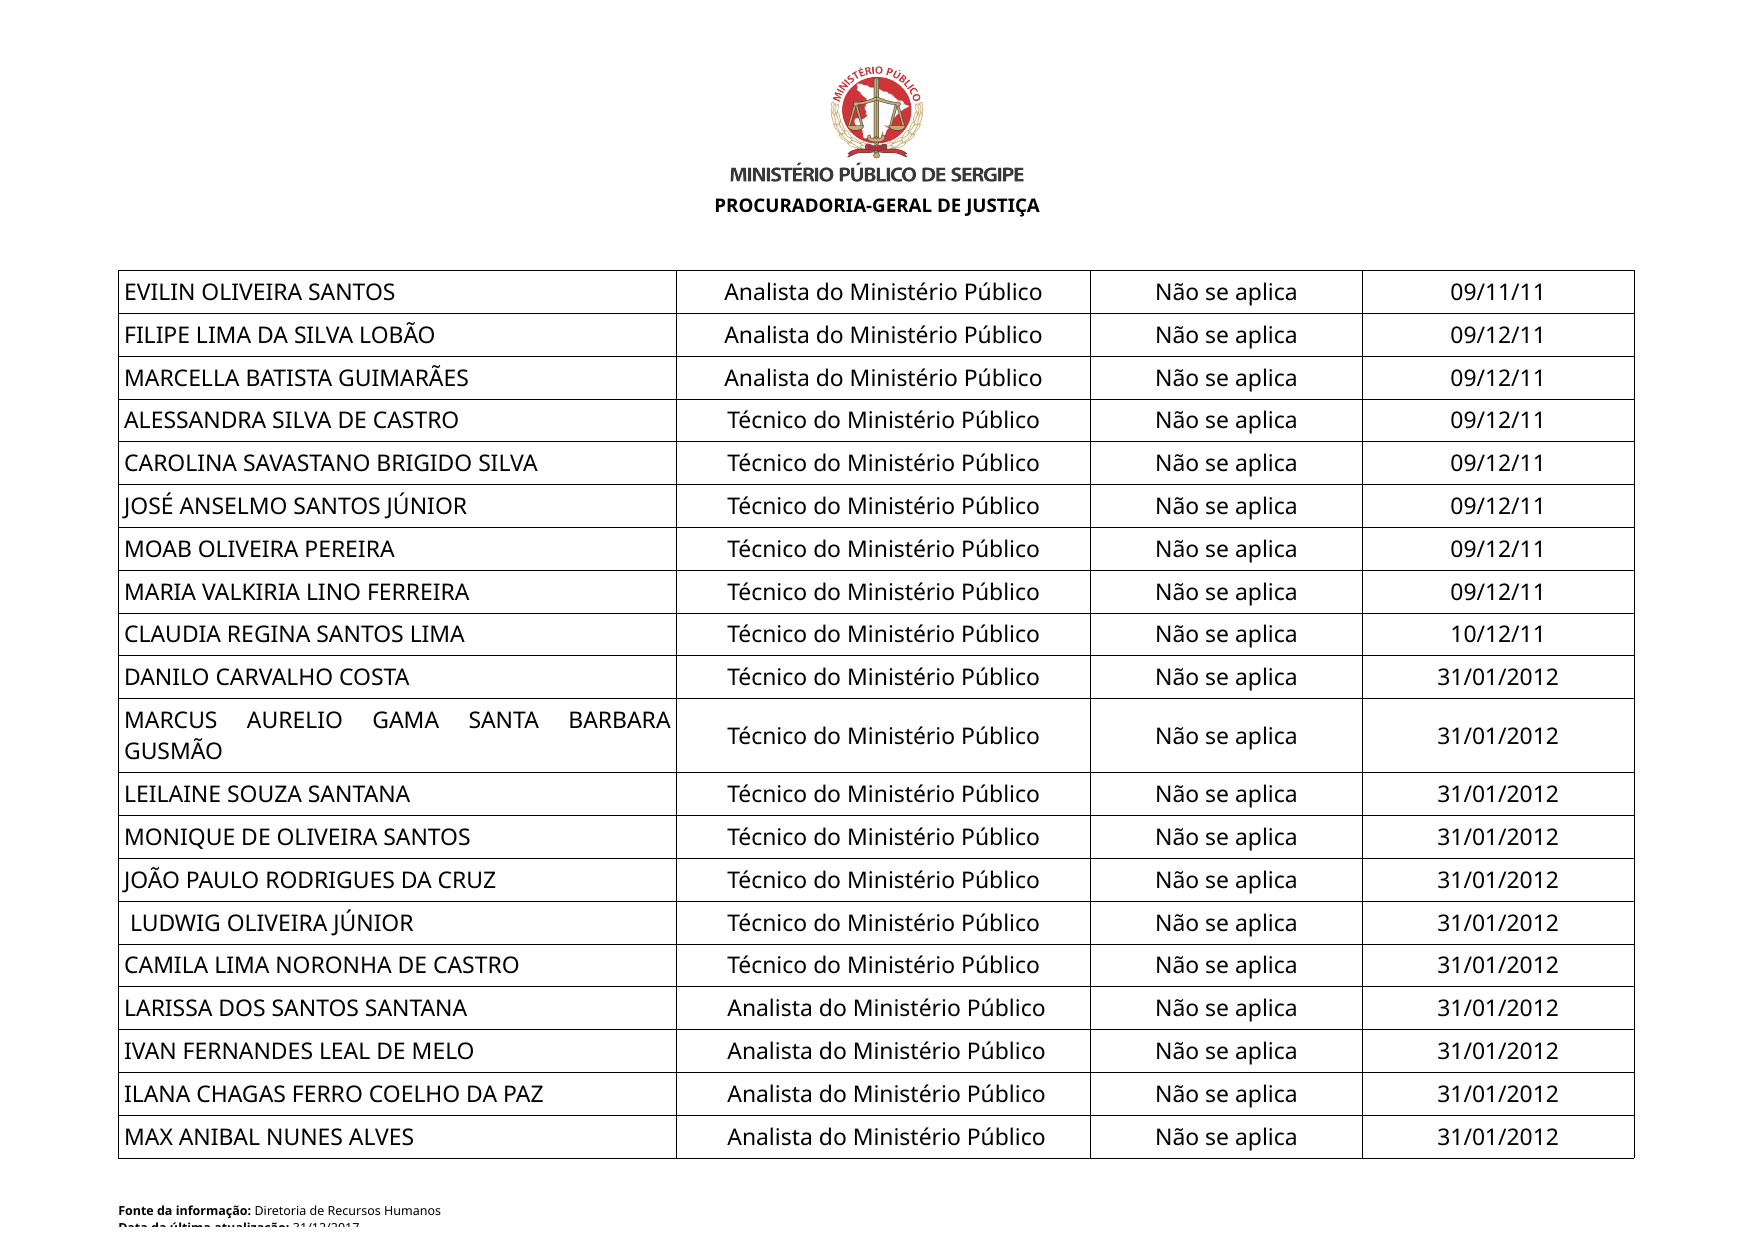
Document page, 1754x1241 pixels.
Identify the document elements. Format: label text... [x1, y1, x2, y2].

table_cell Técnico do Ministério Público [677, 528, 1090, 570]
table_cell FILIPE LIMA DA SILVA LOBÃO [119, 314, 676, 356]
table_cell Técnico do Ministério Público [677, 773, 1090, 815]
table_cell Técnico do Ministério Público [677, 614, 1090, 655]
table_cell Analista do Ministério Público [677, 1030, 1090, 1072]
table_cell Não se aplica [1091, 571, 1362, 612]
table_cell ALESSANDRA SILVA DE CASTRO [119, 400, 676, 441]
table_cell 09/12/11 [1363, 357, 1634, 398]
table_cell CAMILA LIMA NORONHA DE CASTRO [119, 945, 676, 986]
table_cell Analista do Ministério Público [677, 271, 1090, 313]
table_cell 09/12/11 [1363, 442, 1634, 484]
table_cell CAROLINA SAVASTANO BRIGIDO SILVA [119, 442, 676, 484]
table_cell Técnico do Ministério Público [677, 816, 1090, 858]
table_cell MARCELLA BATISTA GUIMARÃES [119, 357, 676, 398]
table_cell 31/01/2012 [1363, 1030, 1634, 1072]
table_cell 31/01/2012 [1363, 945, 1634, 986]
table_cell Técnico do Ministério Público [677, 859, 1090, 901]
table_cell Técnico do Ministério Público [677, 656, 1090, 698]
table_cell 31/01/2012 [1363, 1073, 1634, 1115]
table_cell Não se aplica [1091, 1073, 1362, 1115]
table_cell 31/01/2012 [1363, 987, 1634, 1029]
table_cell 09/12/11 [1363, 314, 1634, 356]
table_cell Analista do Ministério Público [677, 357, 1090, 398]
table_cell MAX ANIBAL NUNES ALVES [119, 1116, 676, 1157]
picture [730, 66, 1024, 185]
table_cell 31/01/2012 [1363, 816, 1634, 858]
table_cell Não se aplica [1091, 485, 1362, 527]
table_cell Analista do Ministério Público [677, 1073, 1090, 1115]
table_cell Técnico do Ministério Público [677, 571, 1090, 612]
table_cell Não se aplica [1091, 1116, 1362, 1157]
table_cell 09/11/11 [1363, 271, 1634, 313]
table_cell Não se aplica [1091, 271, 1362, 313]
table_cell ILANA CHAGAS FERRO COELHO DA PAZ [119, 1073, 676, 1115]
table_cell Não se aplica [1091, 699, 1362, 772]
table_cell 31/01/2012 [1363, 656, 1634, 698]
table_cell IVAN FERNANDES LEAL DE MELO [119, 1030, 676, 1072]
table_cell Não se aplica [1091, 859, 1362, 901]
table_cell 31/01/2012 [1363, 699, 1634, 772]
table_cell MARIA VALKIRIA LINO FERREIRA [119, 571, 676, 612]
table_cell JOSÉ ANSELMO SANTOS JÚNIOR [119, 485, 676, 527]
table_cell 31/01/2012 [1363, 773, 1634, 815]
table_cell 09/12/11 [1363, 571, 1634, 612]
table_cell 09/12/11 [1363, 485, 1634, 527]
table_cell Técnico do Ministério Público [677, 485, 1090, 527]
table_cell Não se aplica [1091, 357, 1362, 398]
table_cell Não se aplica [1091, 442, 1362, 484]
table_cell Analista do Ministério Público [677, 1116, 1090, 1157]
table_cell Não se aplica [1091, 816, 1362, 858]
table_cell Não se aplica [1091, 1030, 1362, 1072]
table_cell 31/01/2012 [1363, 902, 1634, 943]
table_cell 31/01/2012 [1363, 1116, 1634, 1157]
table_cell Técnico do Ministério Público [677, 442, 1090, 484]
table_cell Técnico do Ministério Público [677, 699, 1090, 772]
table_cell Não se aplica [1091, 314, 1362, 356]
table_cell Técnico do Ministério Público [677, 902, 1090, 943]
table_cell Analista do Ministério Público [677, 314, 1090, 356]
table_cell Não se aplica [1091, 902, 1362, 943]
table_cell MONIQUE DE OLIVEIRA SANTOS [119, 816, 676, 858]
table_cell Não se aplica [1091, 528, 1362, 570]
table_cell Técnico do Ministério Público [677, 400, 1090, 441]
table_cell Não se aplica [1091, 400, 1362, 441]
table_cell JOÃO PAULO RODRIGUES DA CRUZ [119, 859, 676, 901]
table_cell Não se aplica [1091, 614, 1362, 655]
table_cell DANILO CARVALHO COSTA [119, 656, 676, 698]
table_cell 10/12/11 [1363, 614, 1634, 655]
table_cell LUDWIG OLIVEIRA JÚNIOR [119, 902, 676, 943]
table_cell Não se aplica [1091, 656, 1362, 698]
table_cell 09/12/11 [1363, 400, 1634, 441]
table_cell MOAB OLIVEIRA PEREIRA [119, 528, 676, 570]
table_cell LARISSA DOS SANTOS SANTANA [119, 987, 676, 1029]
table_cell Analista do Ministério Público [677, 987, 1090, 1029]
table_cell Não se aplica [1091, 773, 1362, 815]
table_cell Não se aplica [1091, 987, 1362, 1029]
table_cell CLAUDIA REGINA SANTOS LIMA [119, 614, 676, 655]
table_cell 31/01/2012 [1363, 859, 1634, 901]
table_cell Não se aplica [1091, 945, 1362, 986]
table_cell Técnico do Ministério Público [677, 945, 1090, 986]
table_cell 09/12/11 [1363, 528, 1634, 570]
table_cell MARCUS AURELIO GAMA SANTA BARBARA GUSMÃO [119, 699, 676, 772]
table_cell EVILIN OLIVEIRA SANTOS [119, 271, 676, 313]
table_cell LEILAINE SOUZA SANTANA [119, 773, 676, 815]
